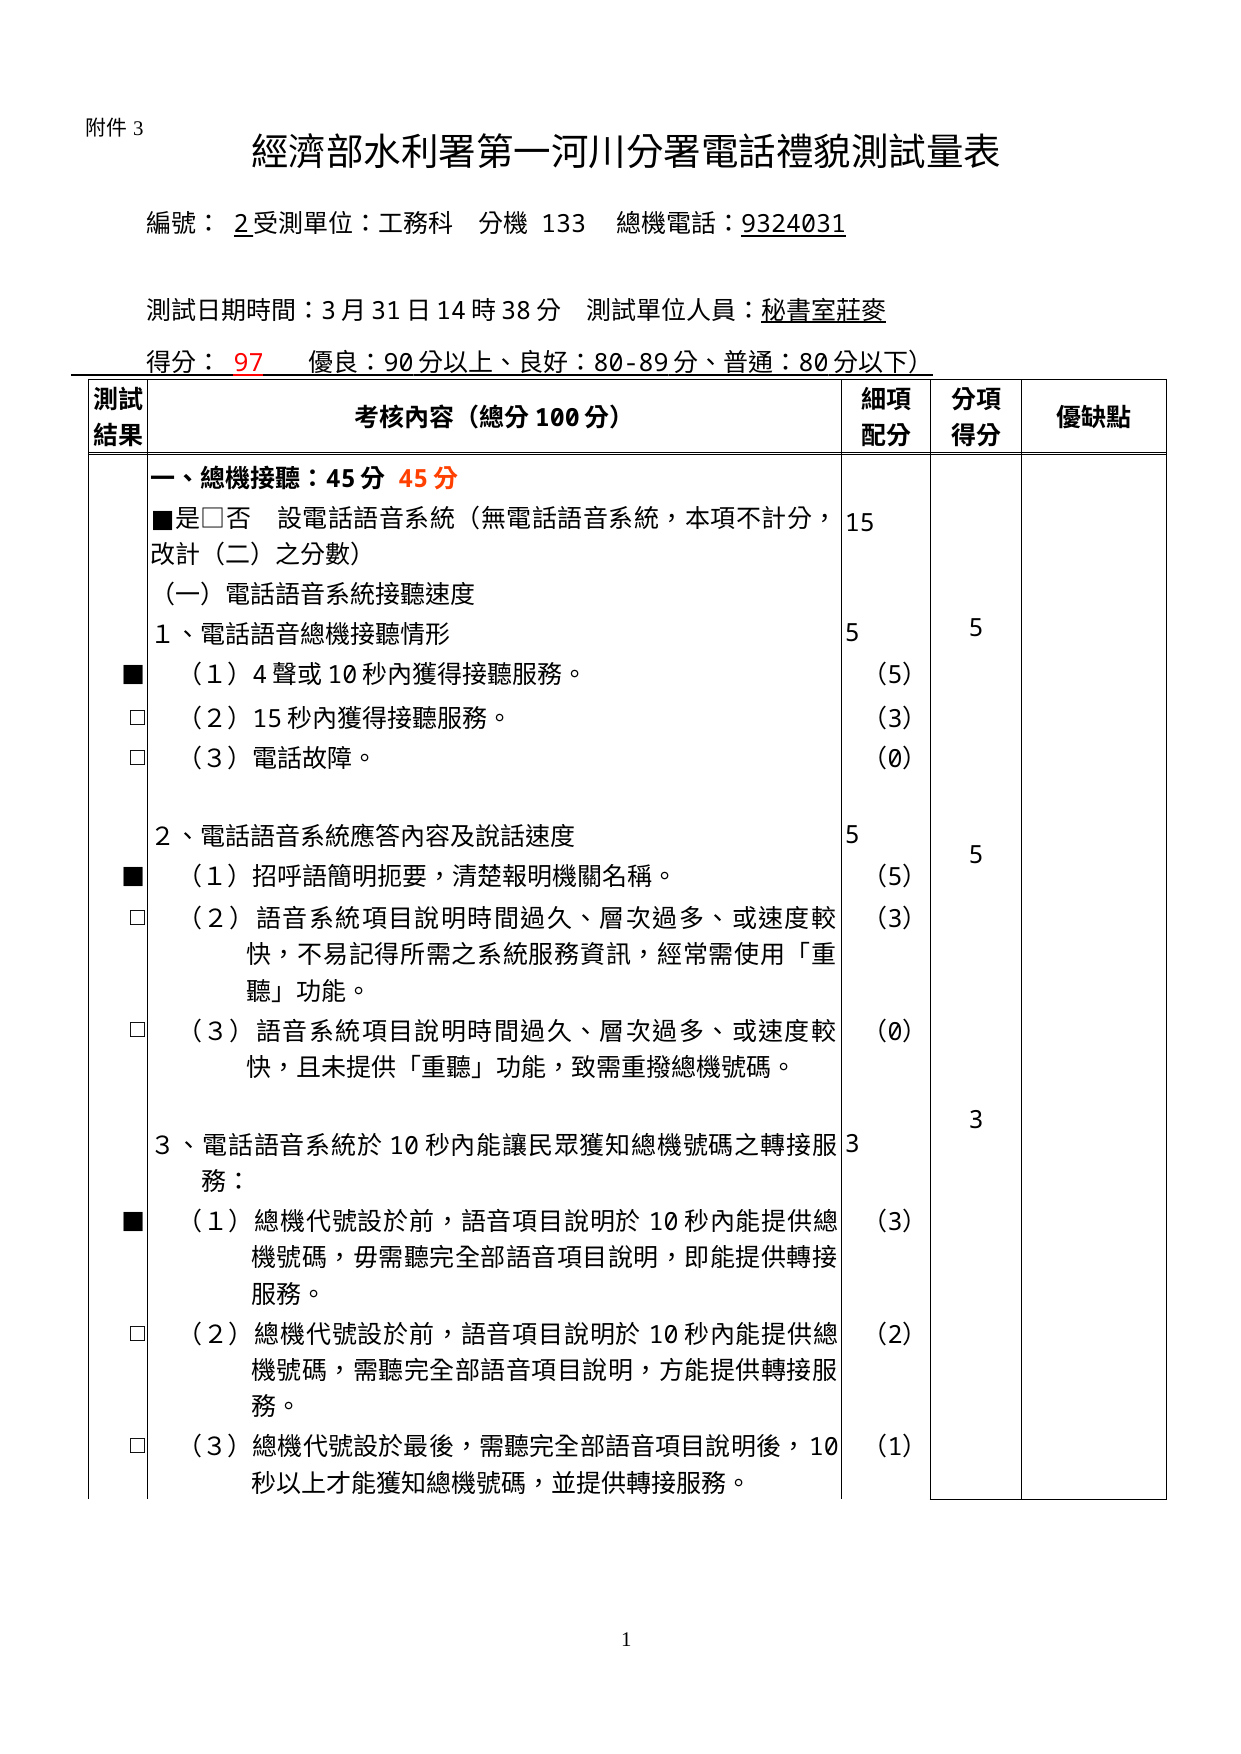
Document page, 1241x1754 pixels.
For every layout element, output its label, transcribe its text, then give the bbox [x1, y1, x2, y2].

text 經濟部水利署第一河川分署電話禮貌測試量表 [71, 108, 1181, 170]
table_cell 3 [842, 1121, 930, 1198]
table_cell [89, 1121, 147, 1198]
table_header 測試 結果 [89, 380, 147, 452]
table_cell □ [89, 895, 147, 1007]
table_cell 15 [842, 498, 930, 611]
table_cell （3） [842, 895, 930, 1007]
text 得分： 97 優良：90分以上、良好：80-89分、普通：80分以下） [71, 343, 1181, 379]
table_cell □ [89, 1423, 147, 1499]
table_cell （３）電話故障。 [148, 735, 841, 813]
table_cell （１）招呼語簡明扼要，清楚報明機關名稱。 [148, 853, 841, 894]
table_cell （２）總機代號設於前，語音項目說明於10秒內能提供總機號碼，需聽完全部語音項目說明，方能提供轉接服務。 [148, 1310, 841, 1423]
table_cell □ [89, 1007, 147, 1121]
text 測試日期時間：3月31日14時38分 測試單位人員：秘書室莊麥 [71, 290, 1181, 326]
table_cell ■ [89, 1198, 147, 1310]
table_cell （5） [842, 853, 930, 894]
table_cell （３）總機代號設於最後，需聽完全部語音項目說明後，10秒以上才能獲知總機號碼，並提供轉接服務。 [148, 1423, 841, 1499]
table_cell [89, 813, 147, 853]
table_cell 5 [842, 611, 930, 651]
table_cell （２）語音系統項目說明時間過久、層次過多、或速度較快，不易記得所需之系統服務資訊，經常需使用「重聽」功能。 [148, 895, 841, 1007]
table_cell □ [89, 1310, 147, 1423]
table_cell （3） [842, 1198, 930, 1310]
table_cell （3） [842, 695, 930, 735]
table_cell [89, 611, 147, 651]
table_cell [1022, 455, 1166, 1499]
text 編號： 2受測單位：工務科 分機 133 總機電話：9324031 [71, 204, 1181, 240]
table_cell ■ [89, 651, 147, 695]
table_header 分項 得分 [931, 380, 1021, 452]
table_cell （5） [842, 651, 930, 695]
table_cell [89, 455, 147, 611]
table_cell （１）4聲或10秒內獲得接聽服務。 [148, 651, 841, 695]
table_header 優缺點 [1022, 380, 1166, 452]
table_header 細項 配分 [842, 380, 930, 452]
table_cell 一、總機接聽：45分 45分 ■是□否 設電話語音系統（無電話語音系統，本項不計分，改計（二）之分數） （一）電話語音系統接聽速度 [148, 455, 841, 611]
table_cell （３）語音系統項目說明時間過久、層次過多、或速度較快，且未提供「重聽」功能，致需重撥總機號碼。 [148, 1007, 841, 1121]
table_cell （0） [842, 1007, 930, 1121]
table_cell （2） [842, 1310, 930, 1423]
table_cell 5 5 3 2 [931, 455, 1021, 1499]
table_header 考核內容（總分100分） [148, 380, 841, 452]
table_cell （２）15秒內獲得接聽服務。 [148, 695, 841, 735]
table_cell □ [89, 735, 147, 813]
table_cell ３、電話語音系統於10秒內能讓民眾獲知總機號碼之轉接服務： [148, 1121, 841, 1198]
table_cell [842, 455, 930, 497]
table_cell □ [89, 695, 147, 735]
table_cell （0） [842, 735, 930, 813]
table_cell 5 [842, 813, 930, 853]
table_cell １、電話語音總機接聽情形 [148, 611, 841, 651]
table_cell ２、電話語音系統應答內容及說話速度 [148, 813, 841, 853]
table_cell （１）總機代號設於前，語音項目說明於10秒內能提供總機號碼，毋需聽完全部語音項目說明，即能提供轉接服務。 [148, 1198, 841, 1310]
table_cell （1） [842, 1423, 930, 1499]
table_cell ■ [89, 853, 147, 894]
